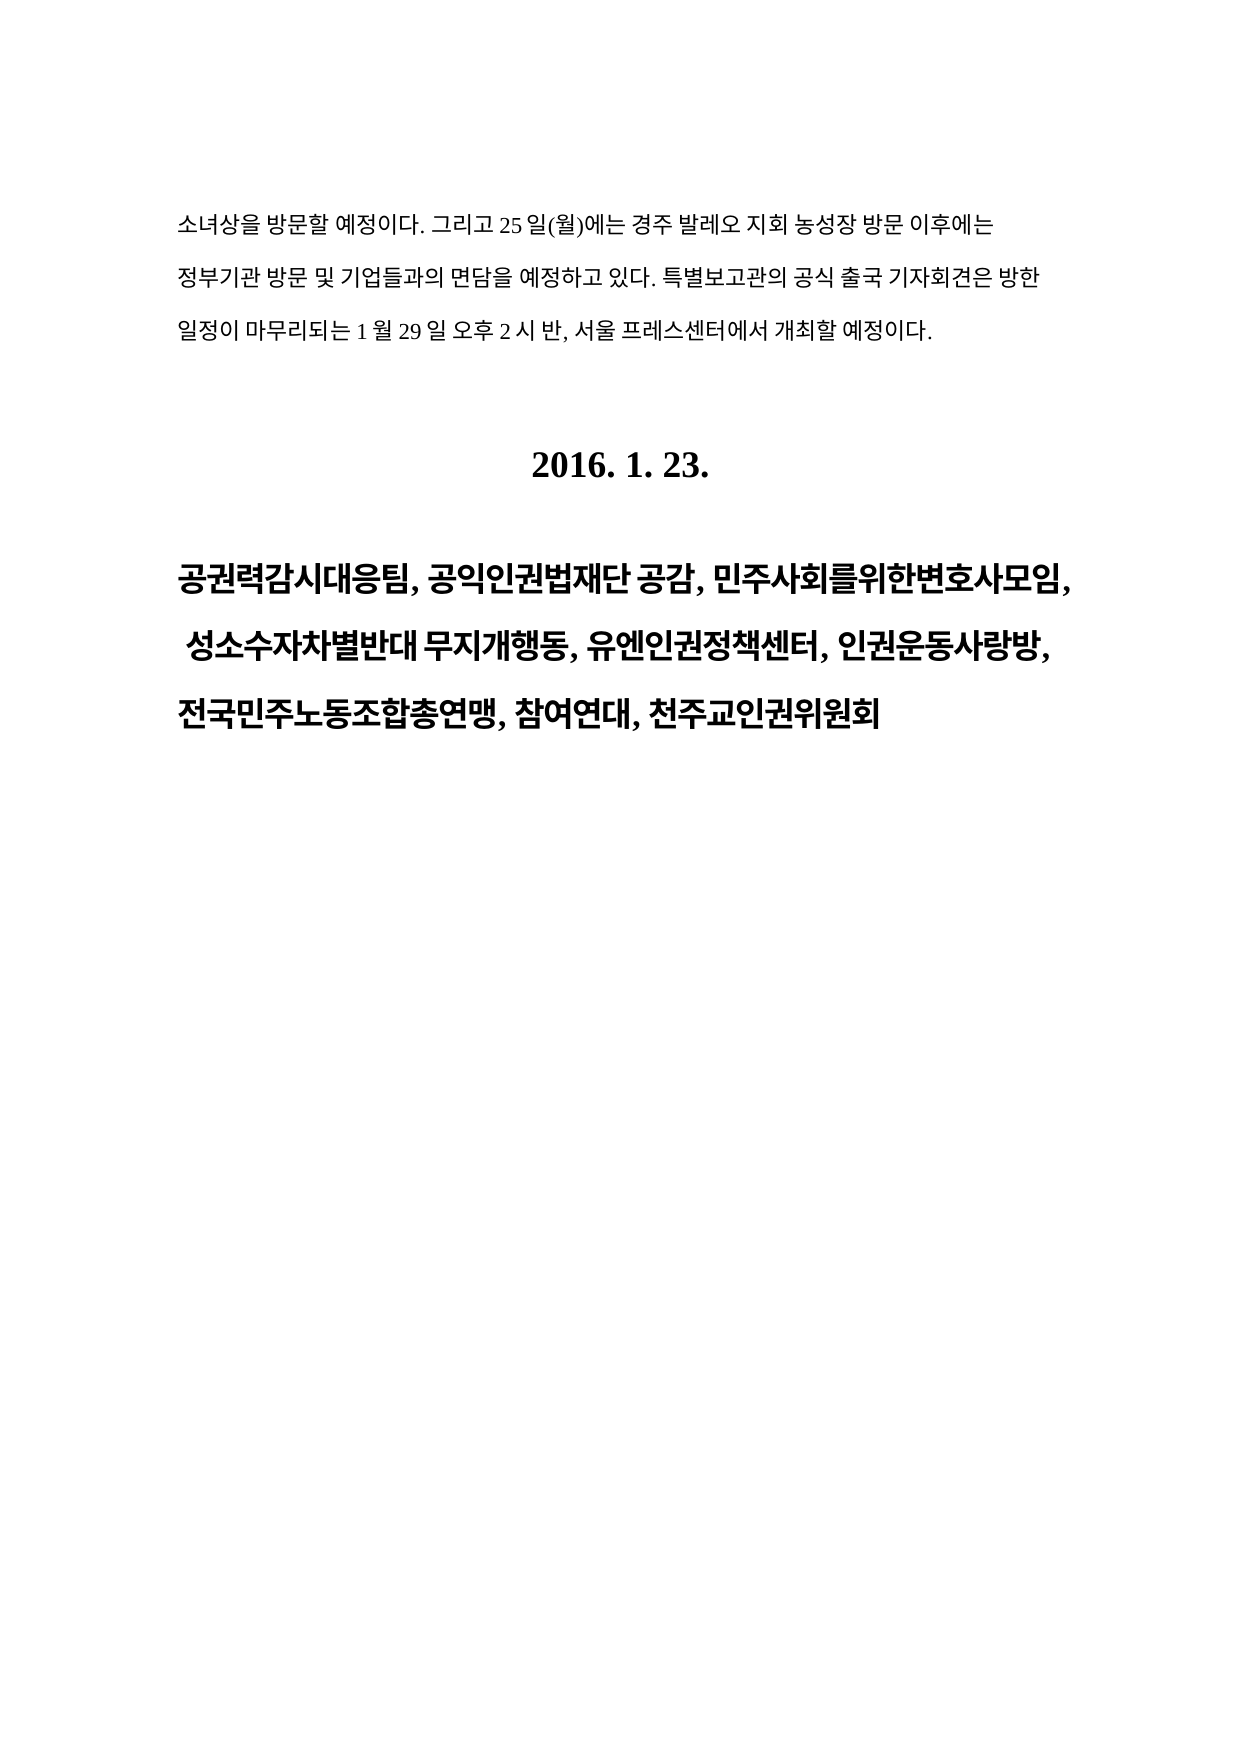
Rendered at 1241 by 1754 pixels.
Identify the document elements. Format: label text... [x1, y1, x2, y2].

text 2016. 1. 23. [177, 443, 1063, 486]
text 공권력감시대응팀, 공익인권법재단 공감, 민주사회를위한변호사모임, 성소수자차별반대 무지개행동, 유엔인권정책센터, 인권운동사랑방, 전국민주노동조합총연맹, 참여연대, 천주교인권위원회 [177, 552, 1063, 736]
text 소녀상을 방문할 예정이다. 그리고 25일(월)에는 경주 발레오 지회 농성장 방문 이후에는 정부기관 방문 및 기업들과의 면담을 예정하고 있다. 특별보고관의 공식 출국 기자회견은 방한 일정이 마무리되는 1월 29일 오후 2시 반, 서울 프레스센터에서 개최할 예정이다. [177, 207, 1063, 346]
